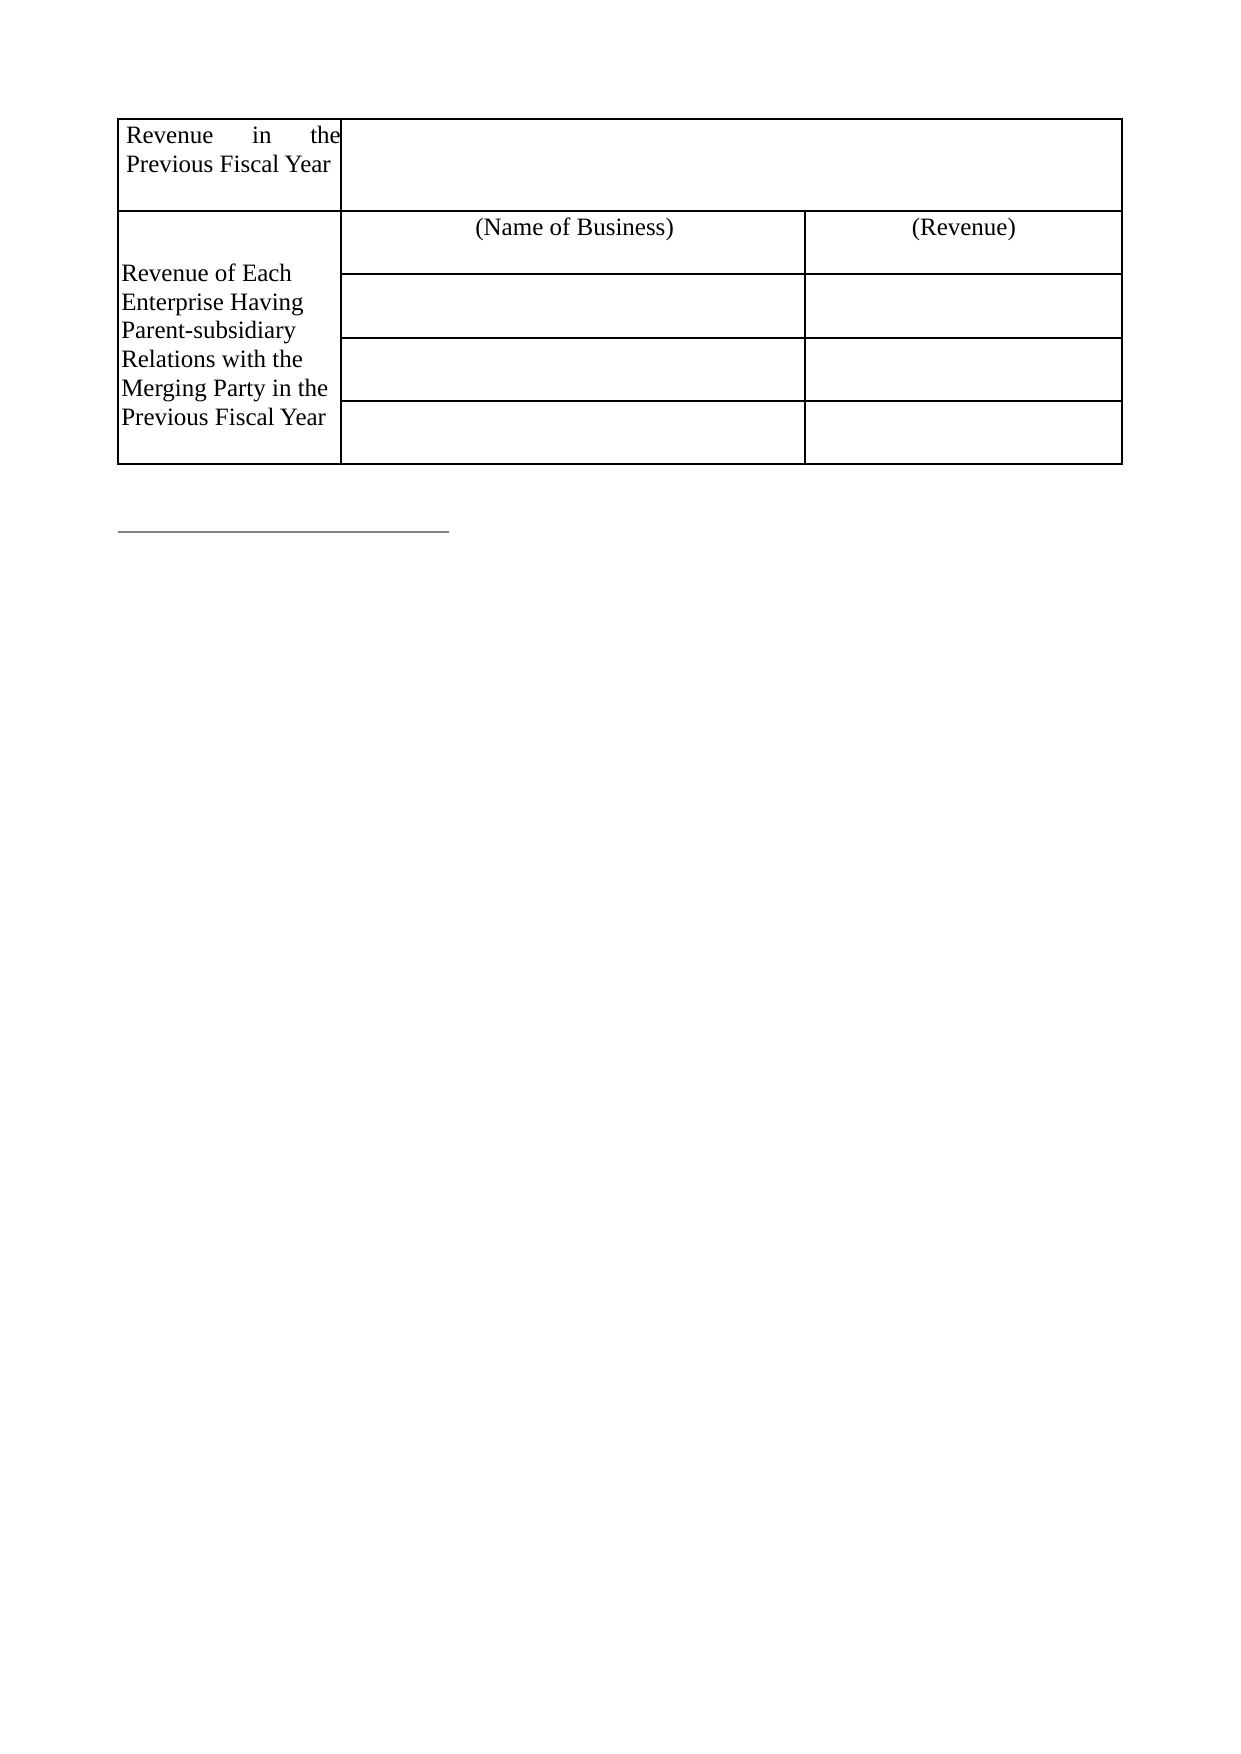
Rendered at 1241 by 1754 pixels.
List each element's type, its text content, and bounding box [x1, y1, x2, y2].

table_cell Revenue of Each Enterprise Having Parent-subsidiary Relations with the Merging Party in the Previous Fiscal Year [119, 212, 340, 463]
table_cell (Revenue) [806, 212, 1121, 273]
table_cell [342, 275, 804, 337]
table_cell [806, 275, 1121, 337]
table_cell [806, 339, 1121, 400]
table_cell (Name of Business) [342, 212, 804, 273]
table_cell [342, 120, 1121, 210]
table_cell [806, 402, 1121, 463]
table_cell Revenue in the Previous Fiscal Year [119, 120, 340, 210]
table_cell [342, 402, 804, 463]
table_cell [342, 339, 804, 400]
